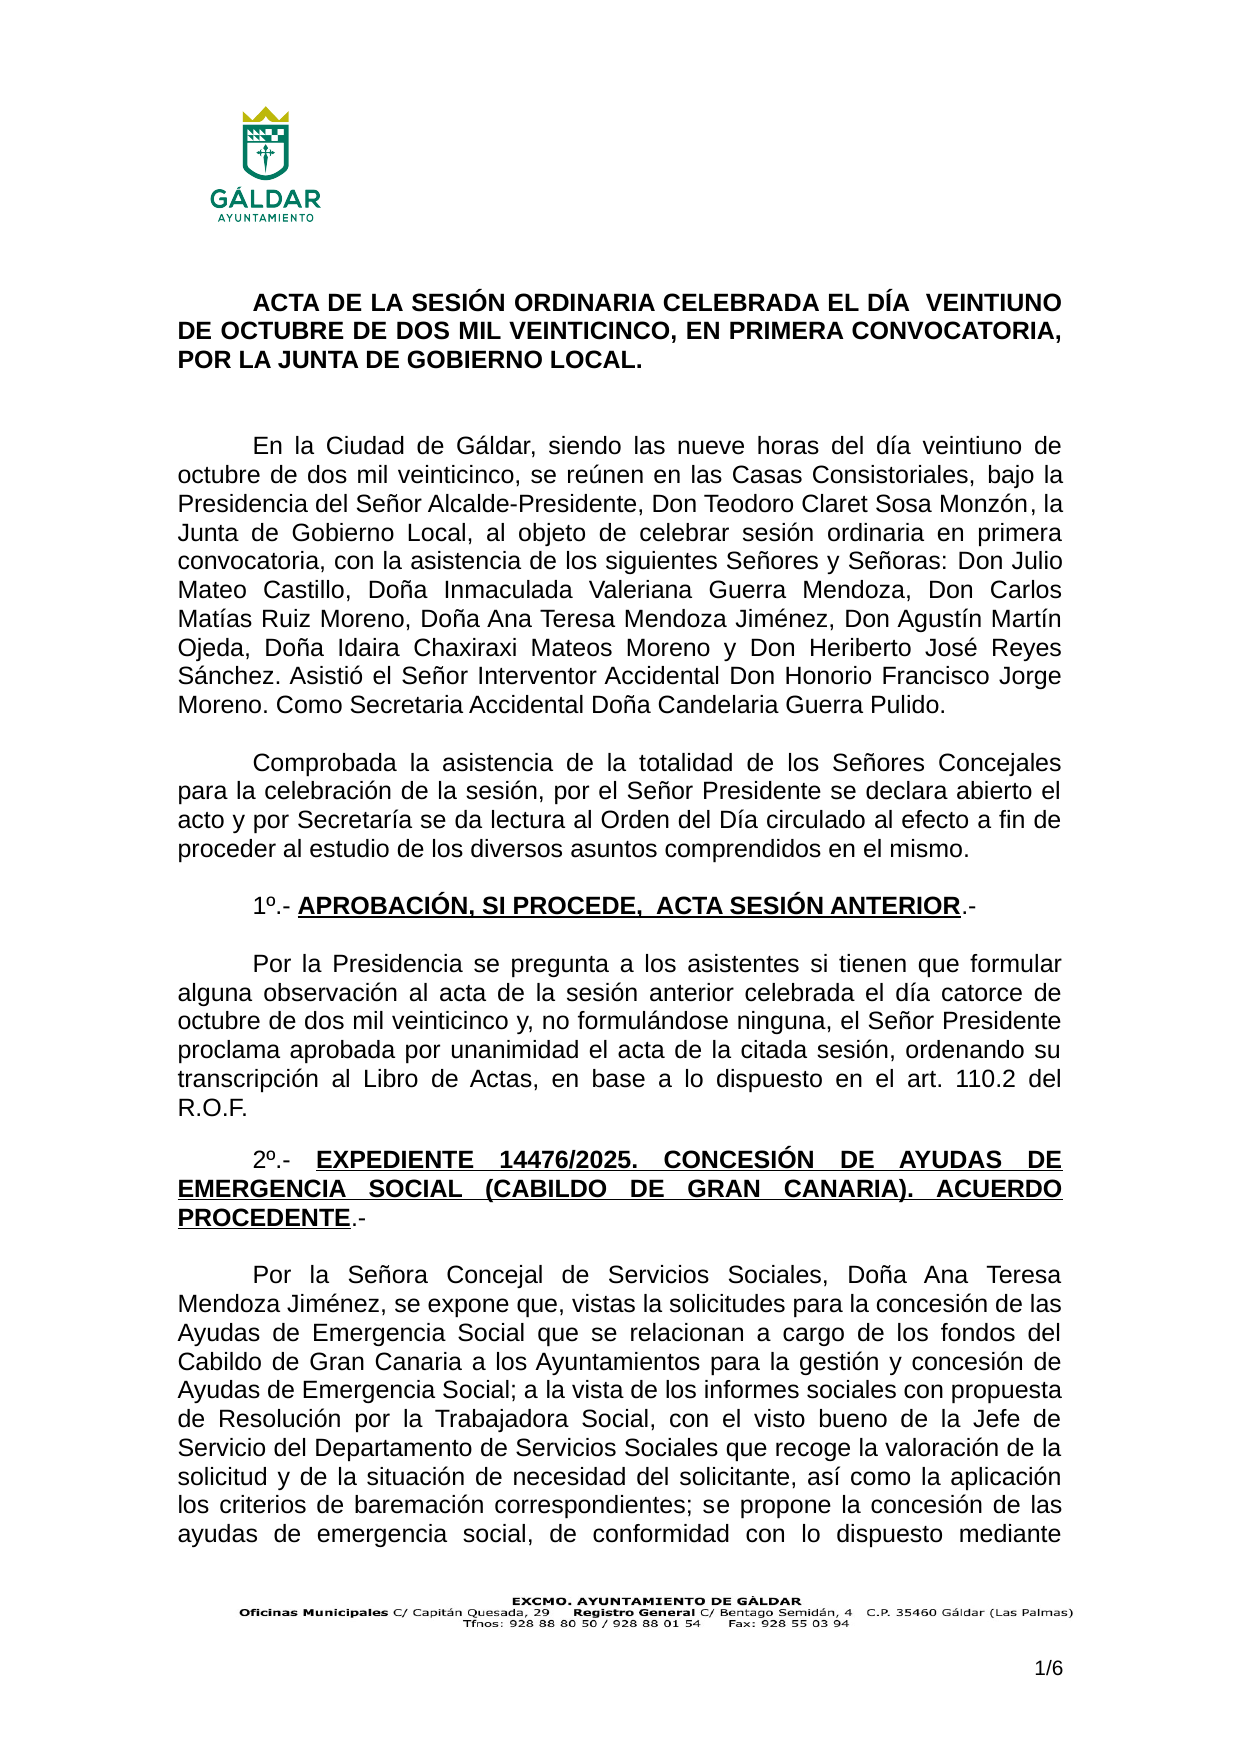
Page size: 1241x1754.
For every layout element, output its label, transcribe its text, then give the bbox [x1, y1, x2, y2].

text PROCEDENTE.- [177, 1200, 1063, 1232]
text ACTA DE LA SESIÓN ORDINARIA CELEBRADA EL DÍA VEINTIUNO DE OCTUBRE DE DOS MIL VEINTICINCO, EN PRIMERA CONVOCATORIA, POR LA JUNTA DE GOBIERNO LOCAL. [177, 288, 1063, 374]
picture [189, 77, 341, 259]
text 2º.- EXPEDIENTE 14476/2025. CONCESIÓN DE AYUDAS DE EMERGENCIA SOCIAL (CABILDO DE GRAN CANARIA). ACUERDO [177, 1145, 1063, 1199]
text Por la Señora Concejal de Servicios Sociales, Doña Ana Teresa Mendoza Jiménez, se expone que, vistas la solicitudes para la concesión de las Ayudas de Emergencia Social que se relacionan a cargo de los fondos del Cabildo de Gran Canaria a los Ayuntamientos para la gestión y concesión de Ayudas de Emergencia Social; a la vista de los informes sociales con propuesta de Resolución por la Trabajadora Social, con el visto bueno de la Jefe de Servicio del Departamento de Servicios Sociales que recoge la valoración de la solicitud y de la situación de necesidad del solicitante, así como la aplicación los criterios de baremación correspondientes; se propone la concesión de las ayudas de emergencia social, de conformidad con lo dispuesto mediante [177, 1260, 1063, 1548]
text 1º.- APROBACIÓN, SI PROCEDE, ACTA SESIÓN ANTERIOR.- [177, 891, 1063, 920]
picture [250, 1596, 1073, 1628]
text Por la Presidencia se pregunta a los asistentes si tienen que formular alguna observación al acta de la sesión anterior celebrada el día catorce de octubre de dos mil veinticinco y, no formulándose ninguna, el Señor Presidente proclama aprobada por unanimidad el acta de la citada sesión, ordenando su transcripción al Libro de Actas, en base a lo dispuesto en el art. 110.2 del R.O.F. [177, 949, 1063, 1121]
text Comprobada la asistencia de la totalidad de los Señores Concejales para la celebración de la sesión, por el Señor Presidente se declara abierto el acto y por Secretaría se da lectura al Orden del Día circulado al efecto a fin de proceder al estudio de los diversos asuntos comprendidos en el mismo. [177, 748, 1063, 863]
text En la Ciudad de Gáldar, siendo las nueve horas del día veintiuno de octubre de dos mil veinticinco, se reúnen en las Casas Consistoriales, bajo la Presidencia del Señor Alcalde-Presidente, Don Teodoro Claret Sosa Monzón, la Junta de Gobierno Local, al objeto de celebrar sesión ordinaria en primera convocatoria, con la asistencia de los siguientes Señores y Señoras: Don Julio Mateo Castillo, Doña Inmaculada Valeriana Guerra Mendoza, Don Carlos Matías Ruiz Moreno, Doña Ana Teresa Mendoza Jiménez, Don Agustín Martín Ojeda, Doña Idaira Chaxiraxi Mateos Moreno y Don Heriberto José Reyes Sánchez. Asistió el Señor Interventor Accidental Don Honorio Francisco Jorge Moreno. Como Secretaria Accidental Doña Candelaria Guerra Pulido. [177, 431, 1063, 719]
